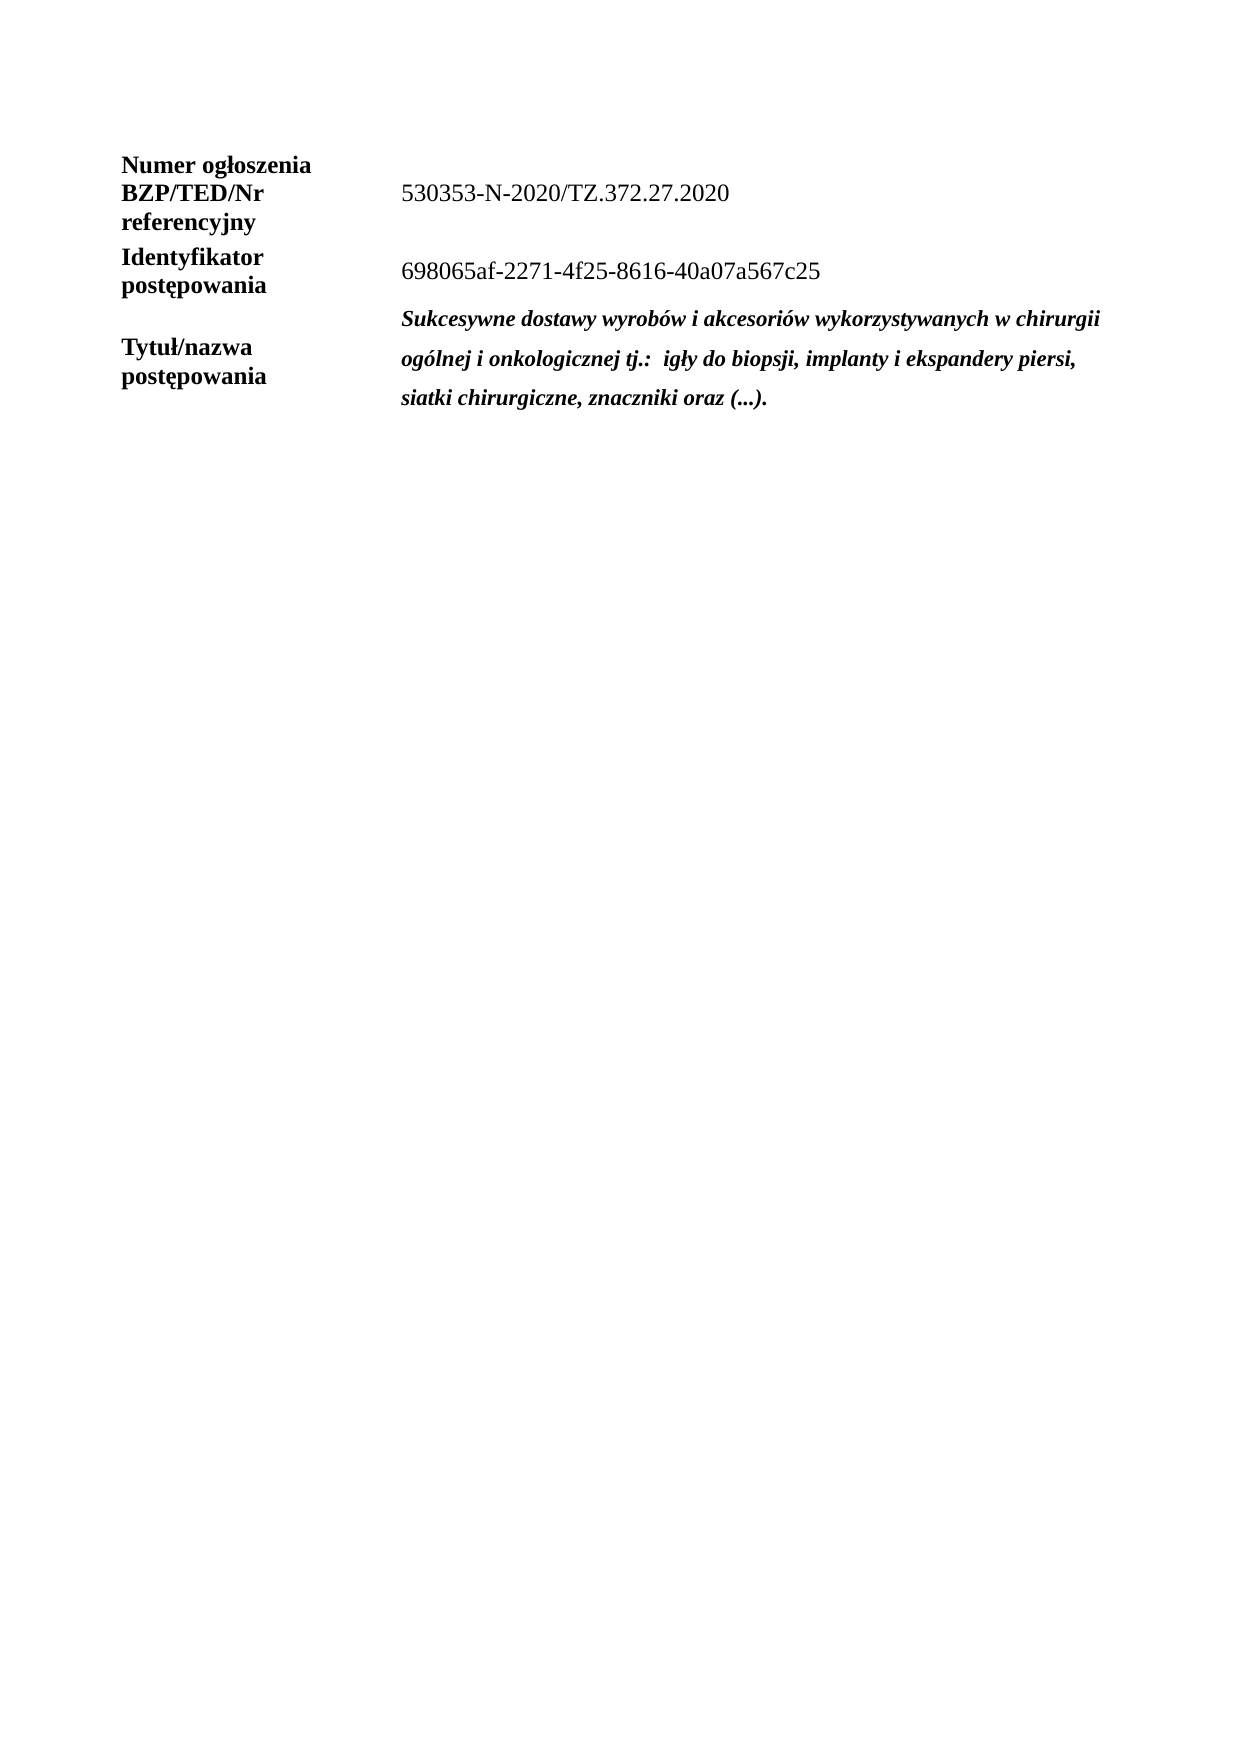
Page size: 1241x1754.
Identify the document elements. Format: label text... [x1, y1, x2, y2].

table_header 530353-N-2020/TZ.372.27.2020 [398, 147, 1122, 239]
table_cell Identyfikator postępowania [118, 239, 398, 302]
table_cell 698065af-2271-4f25-8616-40a07a567c25 [398, 239, 1122, 302]
table_header Numer ogłoszenia BZP/TED/Nr referencyjny [118, 147, 398, 239]
table_cell Sukcesywne dostawy wyrobów i akcesoriów wykorzystywanych w chirurgii ogólnej i onkologicznej tj.: igły do biopsji, implanty i ekspandery piersi, siatki chirurgiczne, znaczniki oraz (...). [398, 302, 1122, 419]
table_cell Tytuł/nazwa postępowania [118, 302, 398, 419]
